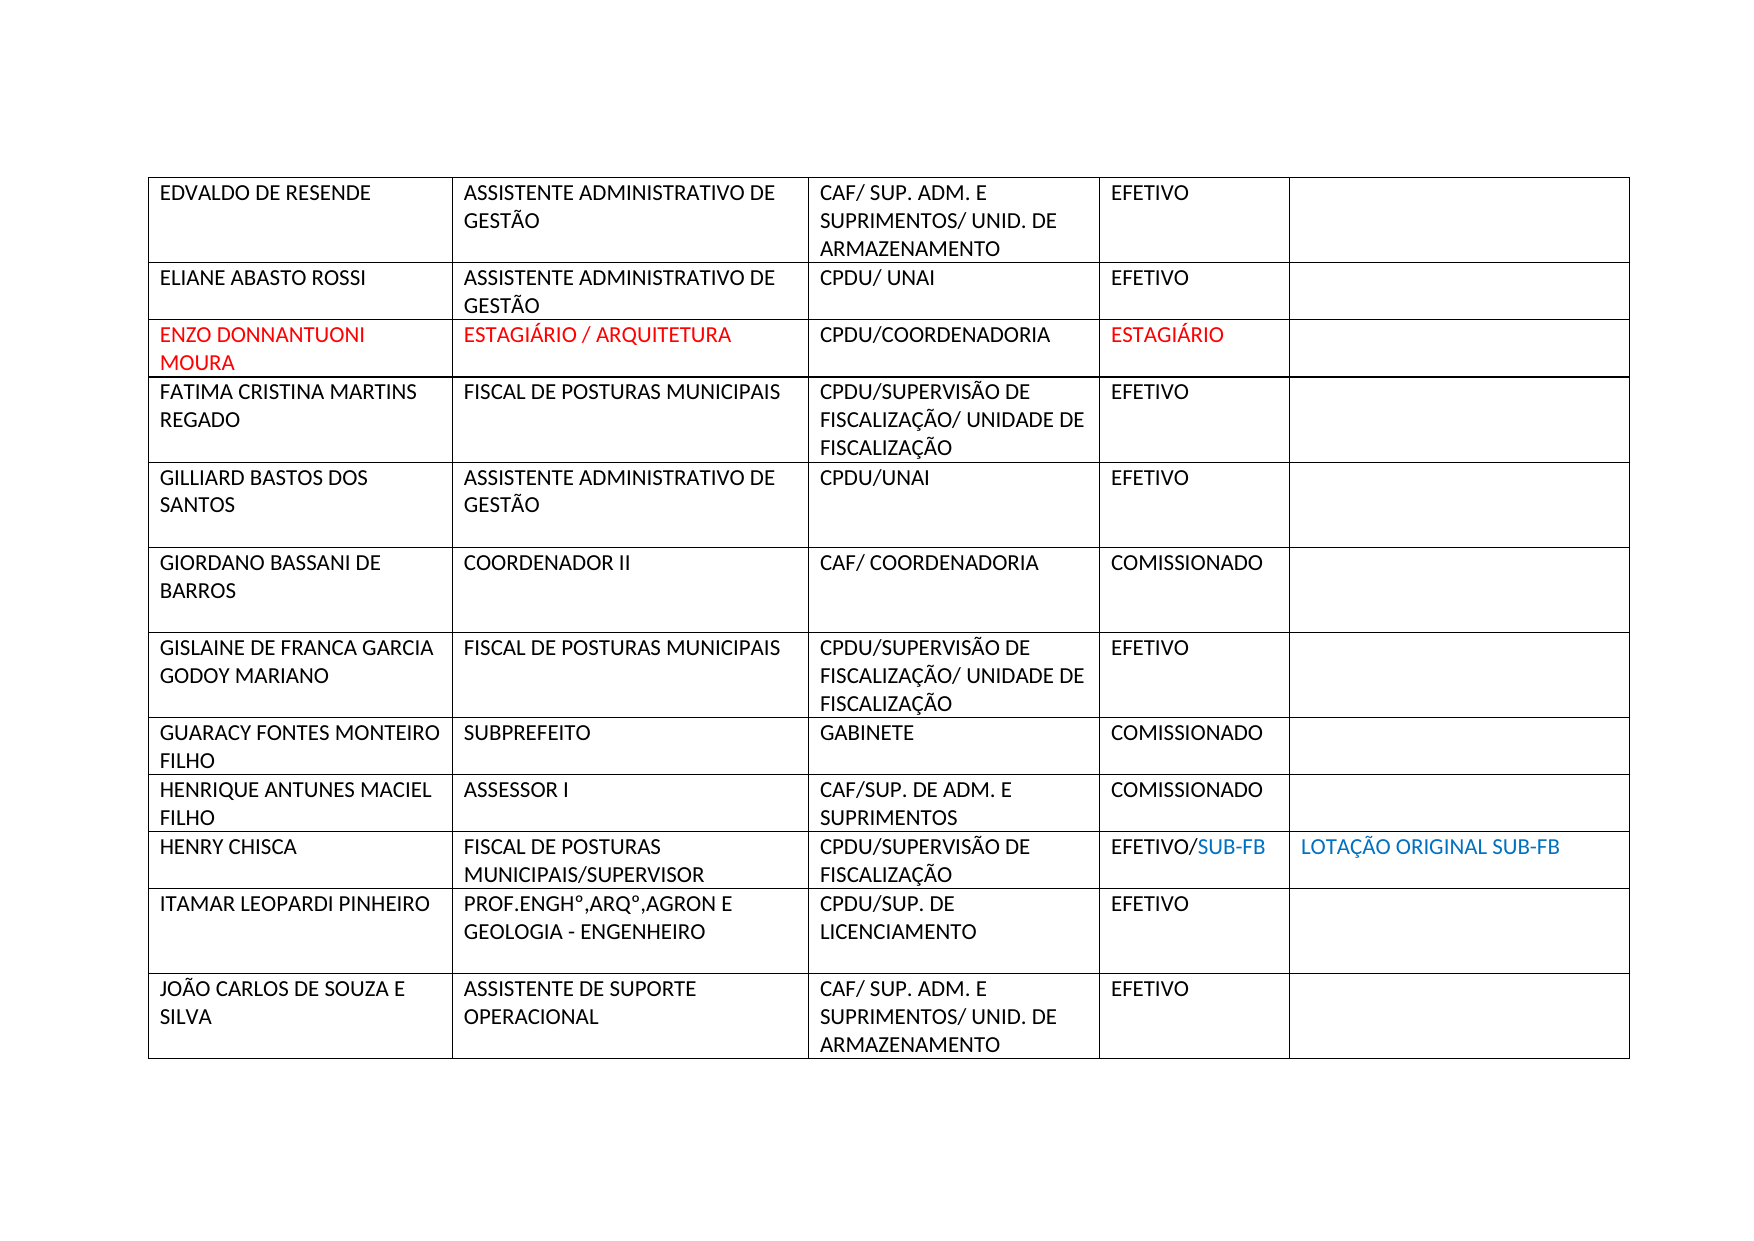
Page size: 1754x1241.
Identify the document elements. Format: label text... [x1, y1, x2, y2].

table_cell ESTAGIÁRIO / ARQUITETURA [453, 320, 808, 376]
table_cell CPDU/COORDENADORIA [809, 320, 1099, 376]
table_cell FISCAL DE POSTURAS MUNICIPAIS [453, 378, 808, 462]
table_cell GILLIARD BASTOS DOS SANTOS [149, 463, 452, 547]
table_cell [1290, 463, 1629, 547]
table_cell COORDENADOR II [453, 548, 808, 632]
table_cell COMISSIONADO [1100, 548, 1289, 632]
table_cell [1290, 889, 1629, 973]
table_cell EFETIVO [1100, 178, 1289, 262]
table_cell FISCAL DE POSTURAS MUNICIPAIS/SUPERVISOR [453, 832, 808, 888]
table_cell GISLAINE DE FRANCA GARCIA GODOY MARIANO [149, 633, 452, 717]
table_cell CAF/ SUP. ADM. E SUPRIMENTOS/ UNID. DE ARMAZENAMENTO [809, 974, 1099, 1058]
table_cell LOTAÇÃO ORIGINAL SUB-FB [1290, 832, 1629, 888]
table_cell [1290, 178, 1629, 262]
table_cell CPDU/SUPERVISÃO DE FISCALIZAÇÃO [809, 832, 1099, 888]
table_cell CAF/ COORDENADORIA [809, 548, 1099, 632]
table_cell [1290, 775, 1629, 831]
table_cell FATIMA CRISTINA MARTINS REGADO [149, 378, 452, 462]
table_cell CPDU/SUPERVISÃO DE FISCALIZAÇÃO/ UNIDADE DE FISCALIZAÇÃO [809, 633, 1099, 717]
table_cell EFETIVO [1100, 263, 1289, 319]
table_cell [1290, 633, 1629, 717]
table_cell COMISSIONADO [1100, 775, 1289, 831]
table_cell ITAMAR LEOPARDI PINHEIRO [149, 889, 452, 973]
table_cell GIORDANO BASSANI DE BARROS [149, 548, 452, 632]
table_cell CAF/ SUP. ADM. E SUPRIMENTOS/ UNID. DE ARMAZENAMENTO [809, 178, 1099, 262]
table_cell [1290, 378, 1629, 462]
table_cell GUARACY FONTES MONTEIRO FILHO [149, 718, 452, 774]
table_cell EFETIVO [1100, 633, 1289, 717]
table_cell HENRY CHISCA [149, 832, 452, 888]
table_cell ASSISTENTE ADMINISTRATIVO DE GESTÃO [453, 178, 808, 262]
table_cell SUBPREFEITO [453, 718, 808, 774]
table_cell CPDU/SUP. DE LICENCIAMENTO [809, 889, 1099, 973]
table_cell EFETIVO [1100, 889, 1289, 973]
table_cell COMISSIONADO [1100, 718, 1289, 774]
table_cell ESTAGIÁRIO [1100, 320, 1289, 376]
table_cell ASSISTENTE ADMINISTRATIVO DE GESTÃO [453, 463, 808, 547]
table_cell [1290, 263, 1629, 319]
table_cell [1290, 548, 1629, 632]
table_cell EDVALDO DE RESENDE [149, 178, 452, 262]
table_cell PROF.ENGHº,ARQº,AGRON E GEOLOGIA - ENGENHEIRO [453, 889, 808, 973]
table_cell [1290, 974, 1629, 1058]
table_cell EFETIVO [1100, 378, 1289, 462]
table_cell EFETIVO [1100, 974, 1289, 1058]
table_cell EFETIVO/SUB-FB [1100, 832, 1289, 888]
table_cell ENZO DONNANTUONI MOURA [149, 320, 452, 376]
table_cell [1290, 320, 1629, 376]
table_cell [1290, 718, 1629, 774]
table_cell ELIANE ABASTO ROSSI [149, 263, 452, 319]
table_cell CAF/SUP. DE ADM. E SUPRIMENTOS [809, 775, 1099, 831]
table_cell GABINETE [809, 718, 1099, 774]
table_cell ASSISTENTE DE SUPORTE OPERACIONAL [453, 974, 808, 1058]
table_cell ASSESSOR I [453, 775, 808, 831]
table_cell CPDU/SUPERVISÃO DE FISCALIZAÇÃO/ UNIDADE DE FISCALIZAÇÃO [809, 378, 1099, 462]
table_cell ASSISTENTE ADMINISTRATIVO DE GESTÃO [453, 263, 808, 319]
table_cell CPDU/ UNAI [809, 263, 1099, 319]
table_cell EFETIVO [1100, 463, 1289, 547]
table_cell CPDU/UNAI [809, 463, 1099, 547]
table_cell FISCAL DE POSTURAS MUNICIPAIS [453, 633, 808, 717]
table_cell JOÃO CARLOS DE SOUZA E SILVA [149, 974, 452, 1058]
table_cell HENRIQUE ANTUNES MACIEL FILHO [149, 775, 452, 831]
